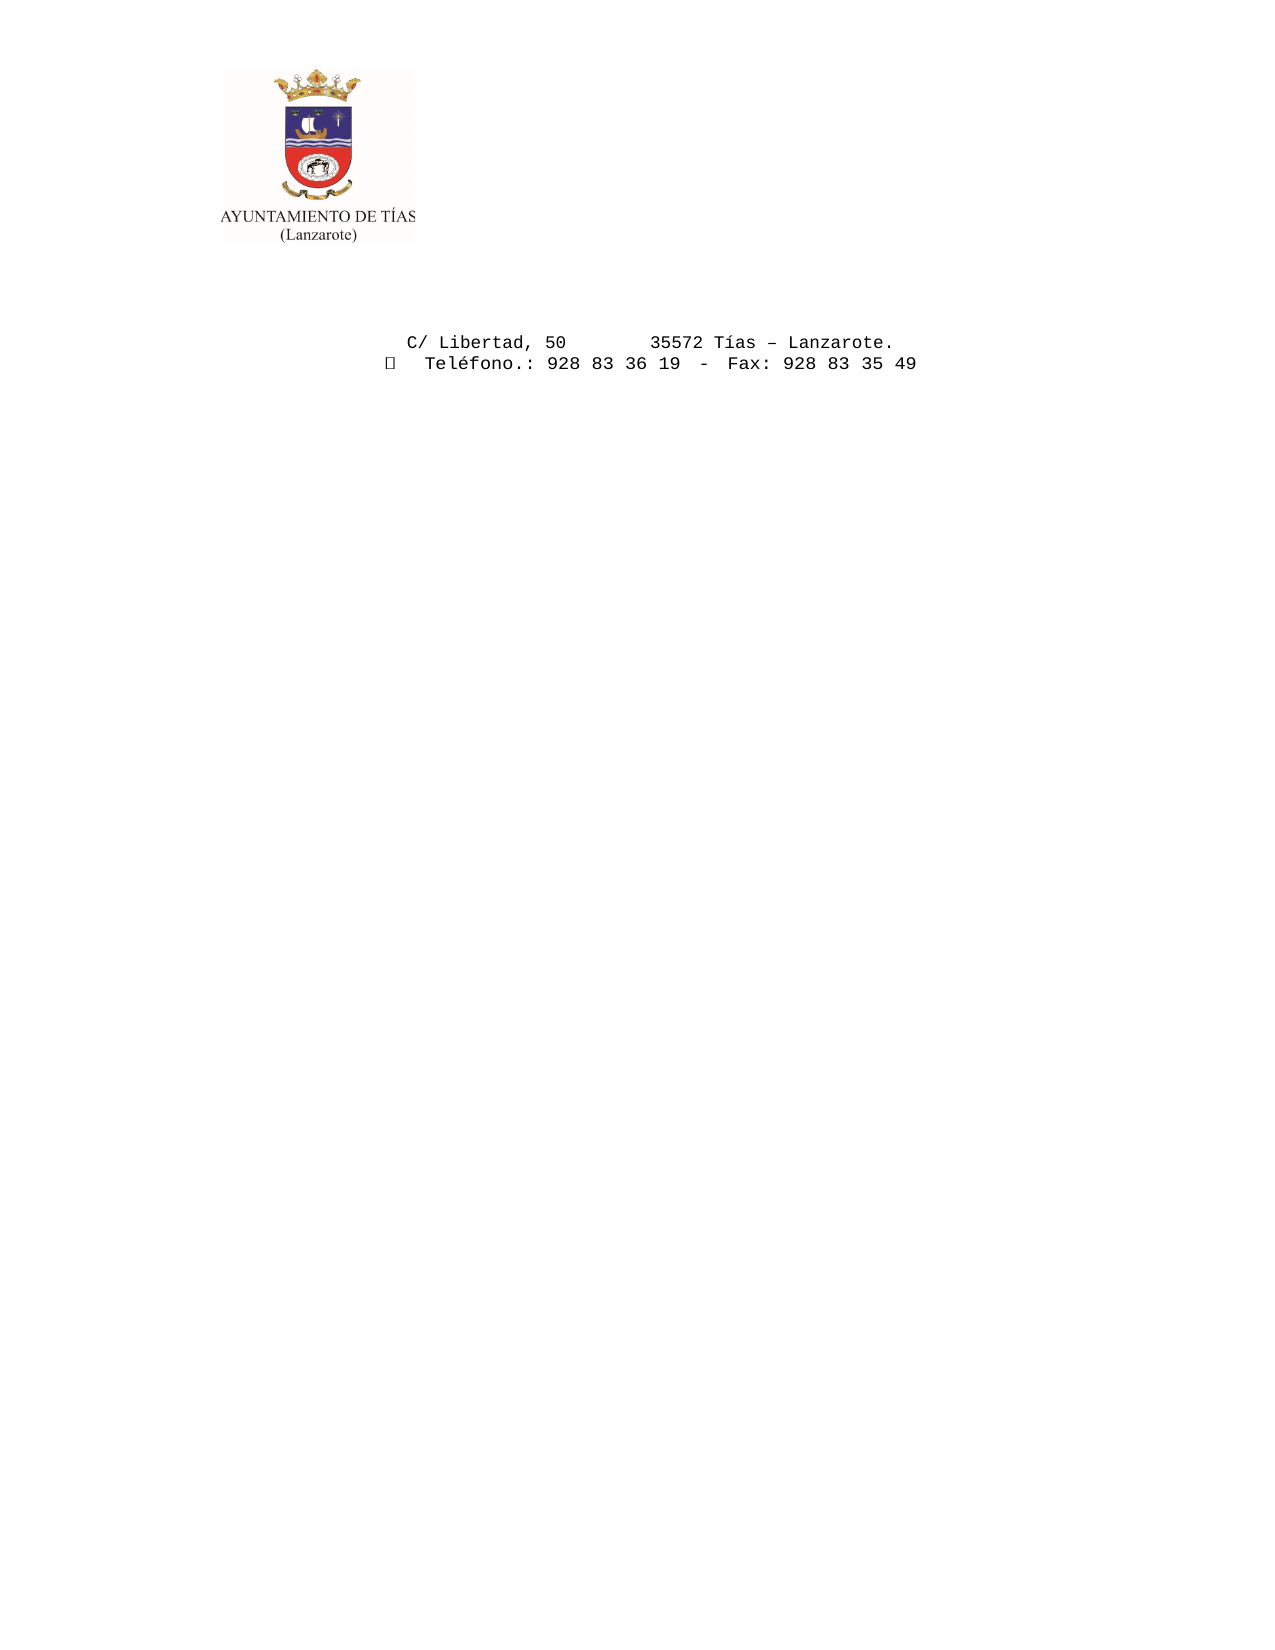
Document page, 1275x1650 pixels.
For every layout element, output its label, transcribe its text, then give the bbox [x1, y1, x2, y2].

text 🕿 Teléfono.: 928 83 36 19 - Fax: 928 83 35 49 [205, 352, 1096, 374]
text C/ Libertad, 50 35572 Tías – Lanzarote. [205, 333, 1096, 352]
